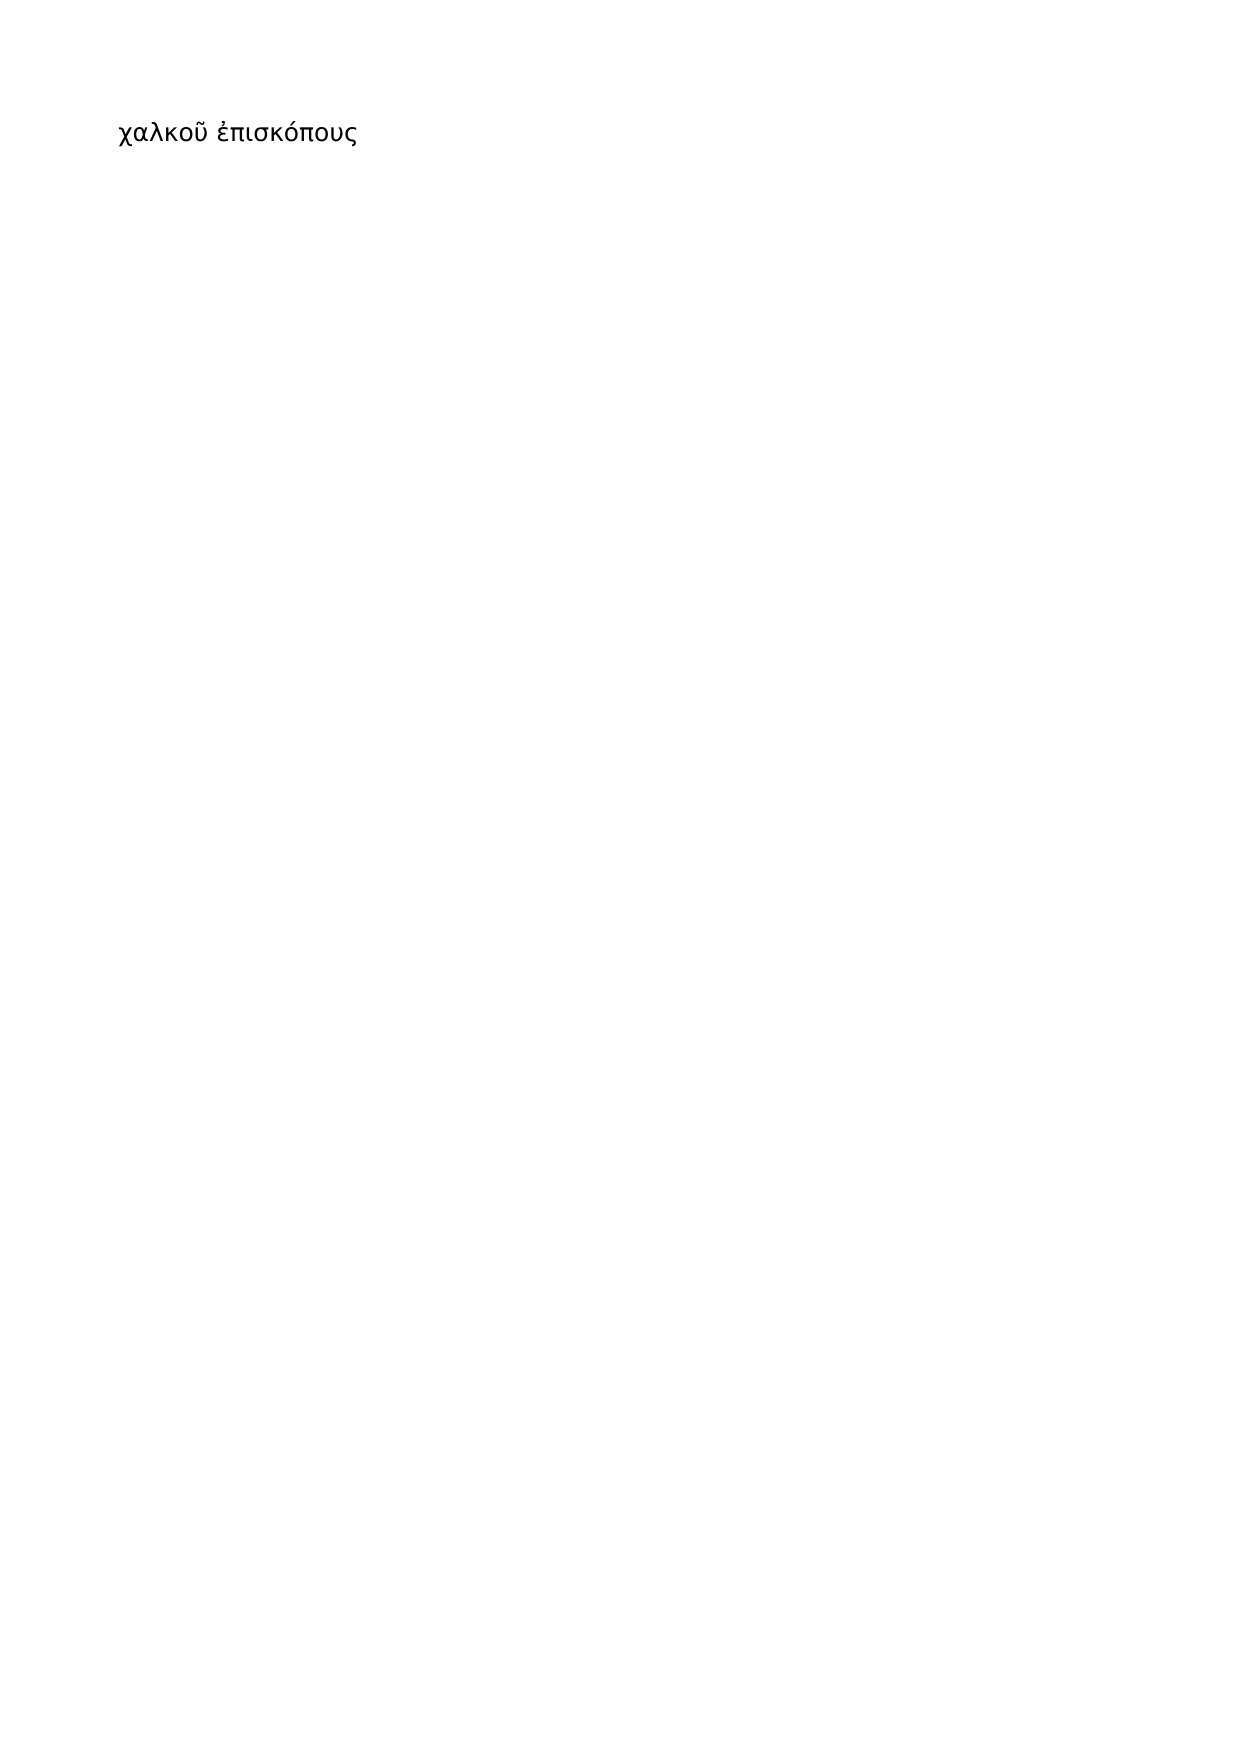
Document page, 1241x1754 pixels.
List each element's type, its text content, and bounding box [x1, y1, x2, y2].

text χαλκοῦ ἐπισκόπους [118, 118, 1122, 147]
